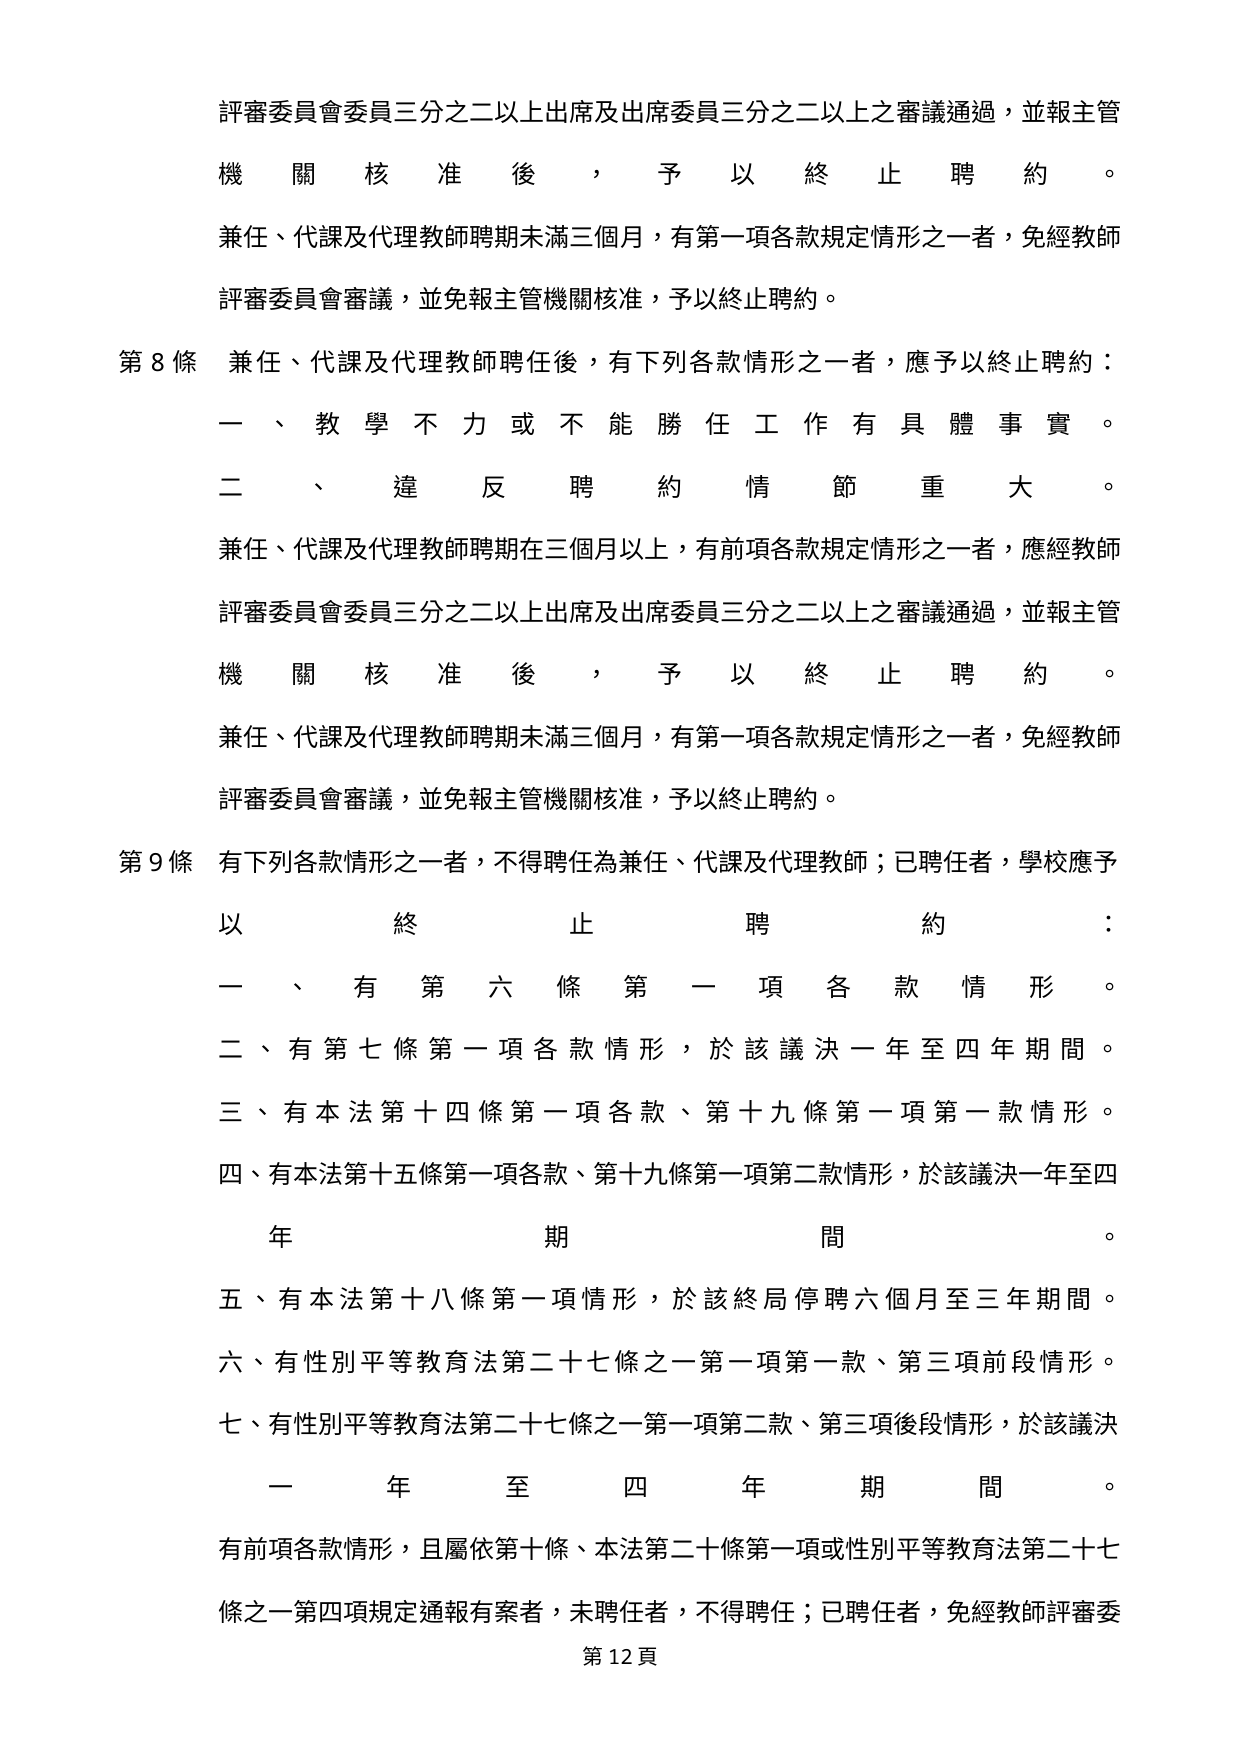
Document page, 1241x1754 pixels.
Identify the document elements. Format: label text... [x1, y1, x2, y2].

text 第8條 兼任、代課及代理教師聘任後，有下列各款情形之一者，應予以終止聘約： 一、教學不力或不能勝任工作有具體事實。 二、違反聘約情節重大。 兼任、代課及代理教師聘期在三個月以上，有前項各款規定情形之一者，應經教師評審委員會委員三分之二以上出席及出席委員三分之二以上之審議通過，並報主管機關核准後，予以終止聘約。 兼任、代課及代理教師聘期未滿三個月，有第一項各款規定情形之一者，免經教師評審委員會審議，並免報主管機關核准，予以終止聘約。 [118, 318, 1122, 818]
text 年期間。 五、有本法第十八條第一項情形，於該終局停聘六個月至三年期間。 六、有性別平等教育法第二十七條之一第一項第一款、第三項前段情形。 七、有性別平等教育法第二十七條之一第一項第二款、第三項後段情形，於該議決 [218, 1193, 1122, 1443]
text 一年至四年期間。 有前項各款情形，且屬依第十條、本法第二十條第一項或性別平等教育法第二十七條之一第四項規定通報有案者，未聘任者，不得聘任；已聘任者，免經教師評審委 [218, 1443, 1122, 1631]
text 經教師評審委員會確認，有終止聘約之必要。 五、行為違反相關法規，經學校查證屬實，有終止聘約之必要。 兼任、代課及代理教師聘期在三個月以上，有前項第一款或第二款規定情形之一者，免經教師評審委員會審議，由學校逕報主管機關核准後，予以終止聘約。 兼任、代課及代理教師聘期在三個月以上，有第一項第三款或第四款規定情形之一者，應經教師評審委員會委員三分之二以上出席及出席委員二分之一以上之審議通過，並報主管機關核准後，予以終止聘約；有第一項第五款規定情形者，應經教師評審委員會委員三分之二以上出席及出席委員三分之二以上之審議通過，並報主管機關核准後，予以終止聘約。 兼任、代課及代理教師聘期未滿三個月，有第一項各款規定情形之一者，免經教師評審委員會審議，並免報主管機關核准，予以終止聘約。 [218, 68, 1122, 318]
text 第9條 有下列各款情形之一者，不得聘任為兼任、代課及代理教師；已聘任者，學校應予以終止聘約： 一、有第六條第一項各款情形。 二、有第七條第一項各款情形，於該議決一年至四年期間。 三、有本法第十四條第一項各款、第十九條第一項第一款情形。 四、有本法第十五條第一項各款、第十九條第一項第二款情形，於該議決一年至四 [118, 818, 1122, 1193]
